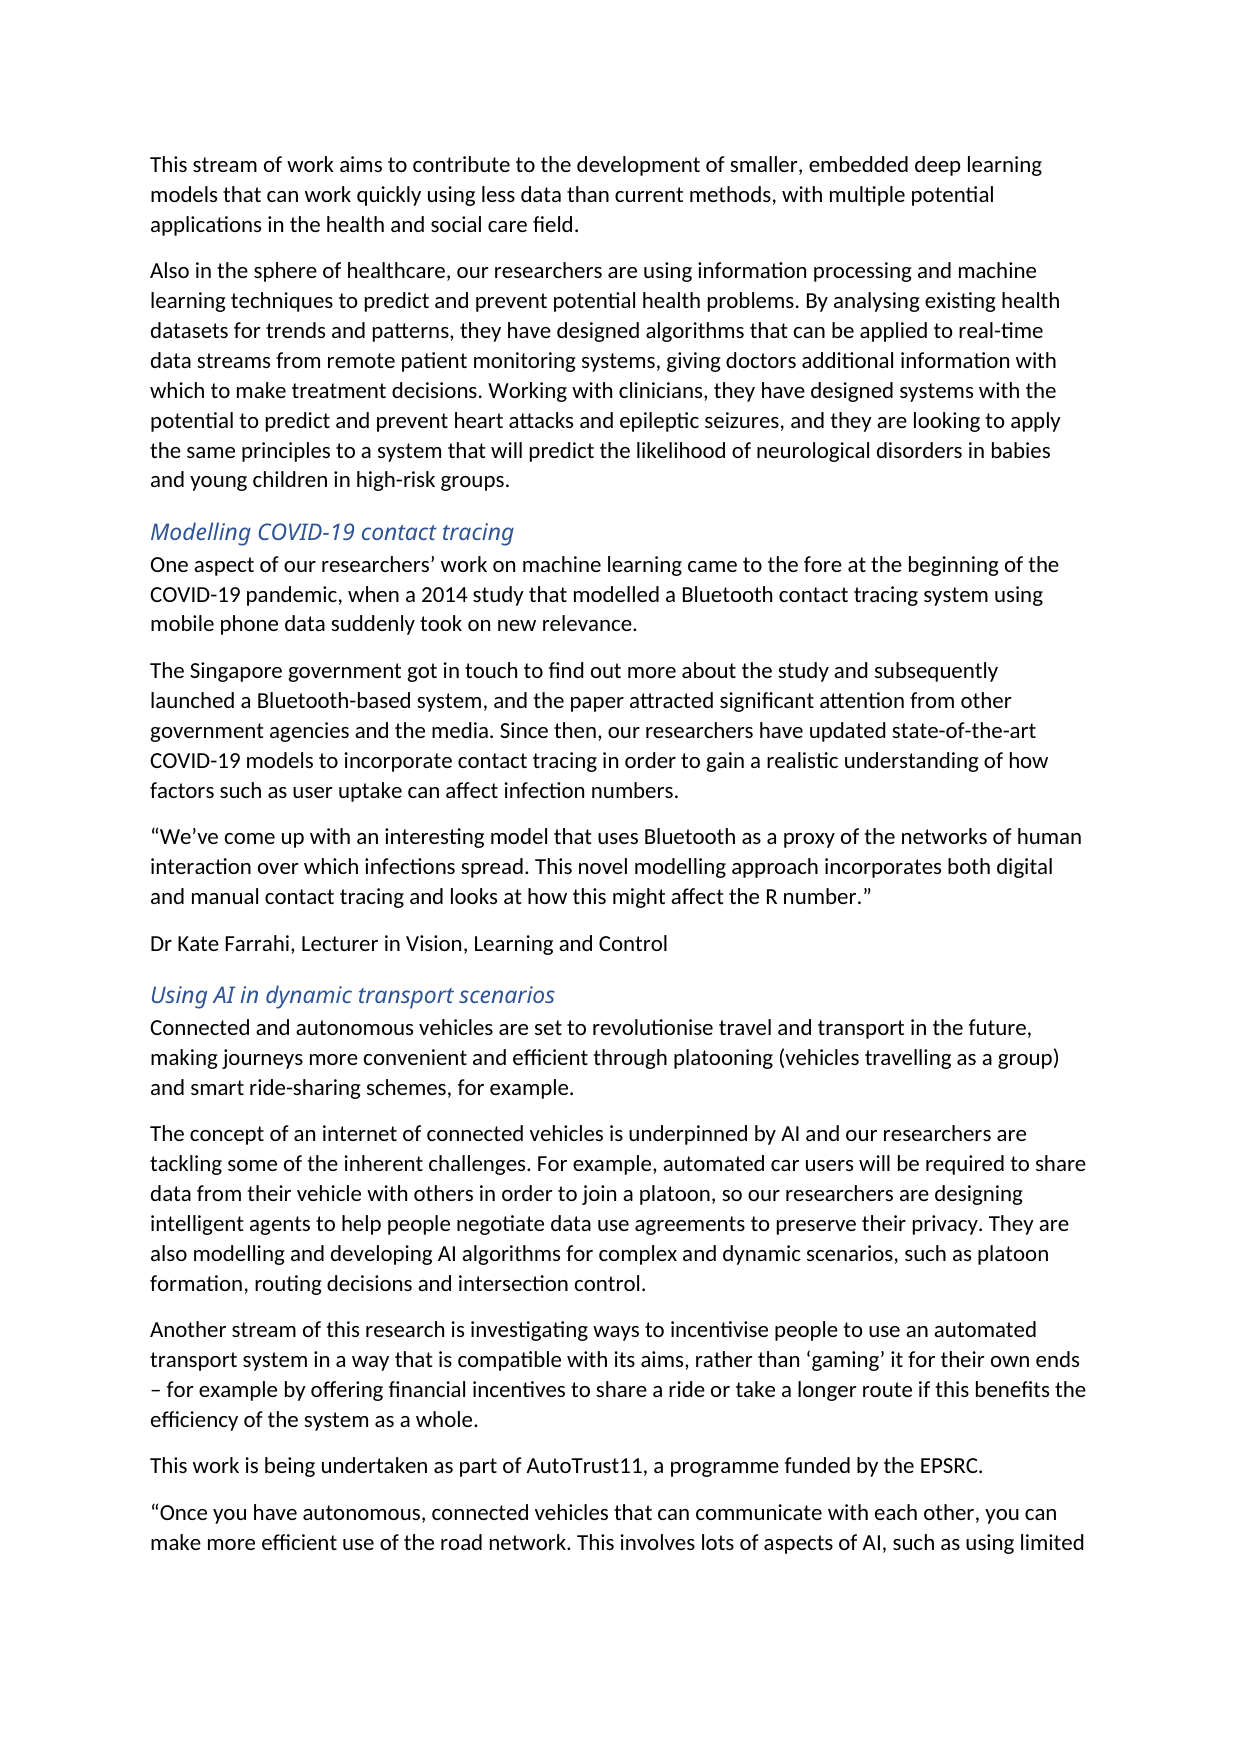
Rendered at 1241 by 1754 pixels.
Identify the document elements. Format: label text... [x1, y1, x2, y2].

text The Singapore government got in touch to find out more about the study and subsequently launched a Bluetooth-based system, and the paper attracted significant attention from other government agencies and the media. Since then, our researchers have updated state-of-the-art COVID-19 models to incorporate contact tracing in order to gain a realistic understanding of how factors such as user uptake can affect infection numbers. [150, 656, 1090, 804]
text “We’ve come up with an interesting model that uses Bluetooth as a proxy of the networks of human interaction over which infections spread. This novel modelling approach incorporates both digital and manual contact tracing and looks at how this might affect the R number.” [150, 822, 1090, 910]
subtitle Modelling COVID-19 contact tracing [150, 516, 1090, 548]
text “Once you have autonomous, connected vehicles that can communicate with each other, you can make more efficient use of the road network. This involves lots of aspects of AI, such as using limited [150, 1498, 1090, 1556]
text This stream of work aims to contribute to the development of smaller, embedded deep learning models that can work quickly using less data than current methods, with multiple potential applications in the health and social care field. [150, 150, 1090, 238]
text Also in the sphere of healthcare, our researchers are using information processing and machine learning techniques to predict and prevent potential health problems. By analysing existing health datasets for trends and patterns, they have designed algorithms that can be applied to real-time data streams from remote patient monitoring systems, giving doctors additional information with which to make treatment decisions. Working with clinicians, they have designed systems with the potential to predict and prevent heart attacks and epileptic seizures, and they are looking to apply the same principles to a system that will predict the likelihood of neurological disorders in babies and young children in high-risk groups. [150, 256, 1090, 494]
text Another stream of this research is investigating ways to incentivise people to use an automated transport system in a way that is compatible with its aims, rather than ‘gaming’ it for their own ends – for example by offering financial incentives to share a ride or take a longer route if this benefits the efficiency of the system as a whole. [150, 1315, 1090, 1433]
text Dr Kate Farrahi, Lecturer in Vision, Learning and Control [150, 929, 1090, 957]
text This work is being undertaken as part of AutoTrust11, a programme funded by the EPSRC. [150, 1451, 1090, 1479]
text One aspect of our researchers’ work on machine learning came to the fore at the beginning of the COVID-19 pandemic, when a 2014 study that modelled a Bluetooth contact tracing system using mobile phone data suddenly took on new relevance. [150, 550, 1090, 638]
subtitle Using AI in dynamic transport scenarios [150, 979, 1090, 1011]
text The concept of an internet of connected vehicles is underpinned by AI and our researchers are tackling some of the inherent challenges. For example, automated car users will be required to share data from their vehicle with others in order to join a platoon, so our researchers are designing intelligent agents to help people negotiate data use agreements to preserve their privacy. They are also modelling and developing AI algorithms for complex and dynamic scenarios, such as platoon formation, routing decisions and intersection control. [150, 1119, 1090, 1297]
text Connected and autonomous vehicles are set to revolutionise travel and transport in the future, making journeys more convenient and efficient through platooning (vehicles travelling as a group) and smart ride-sharing schemes, for example. [150, 1013, 1090, 1101]
